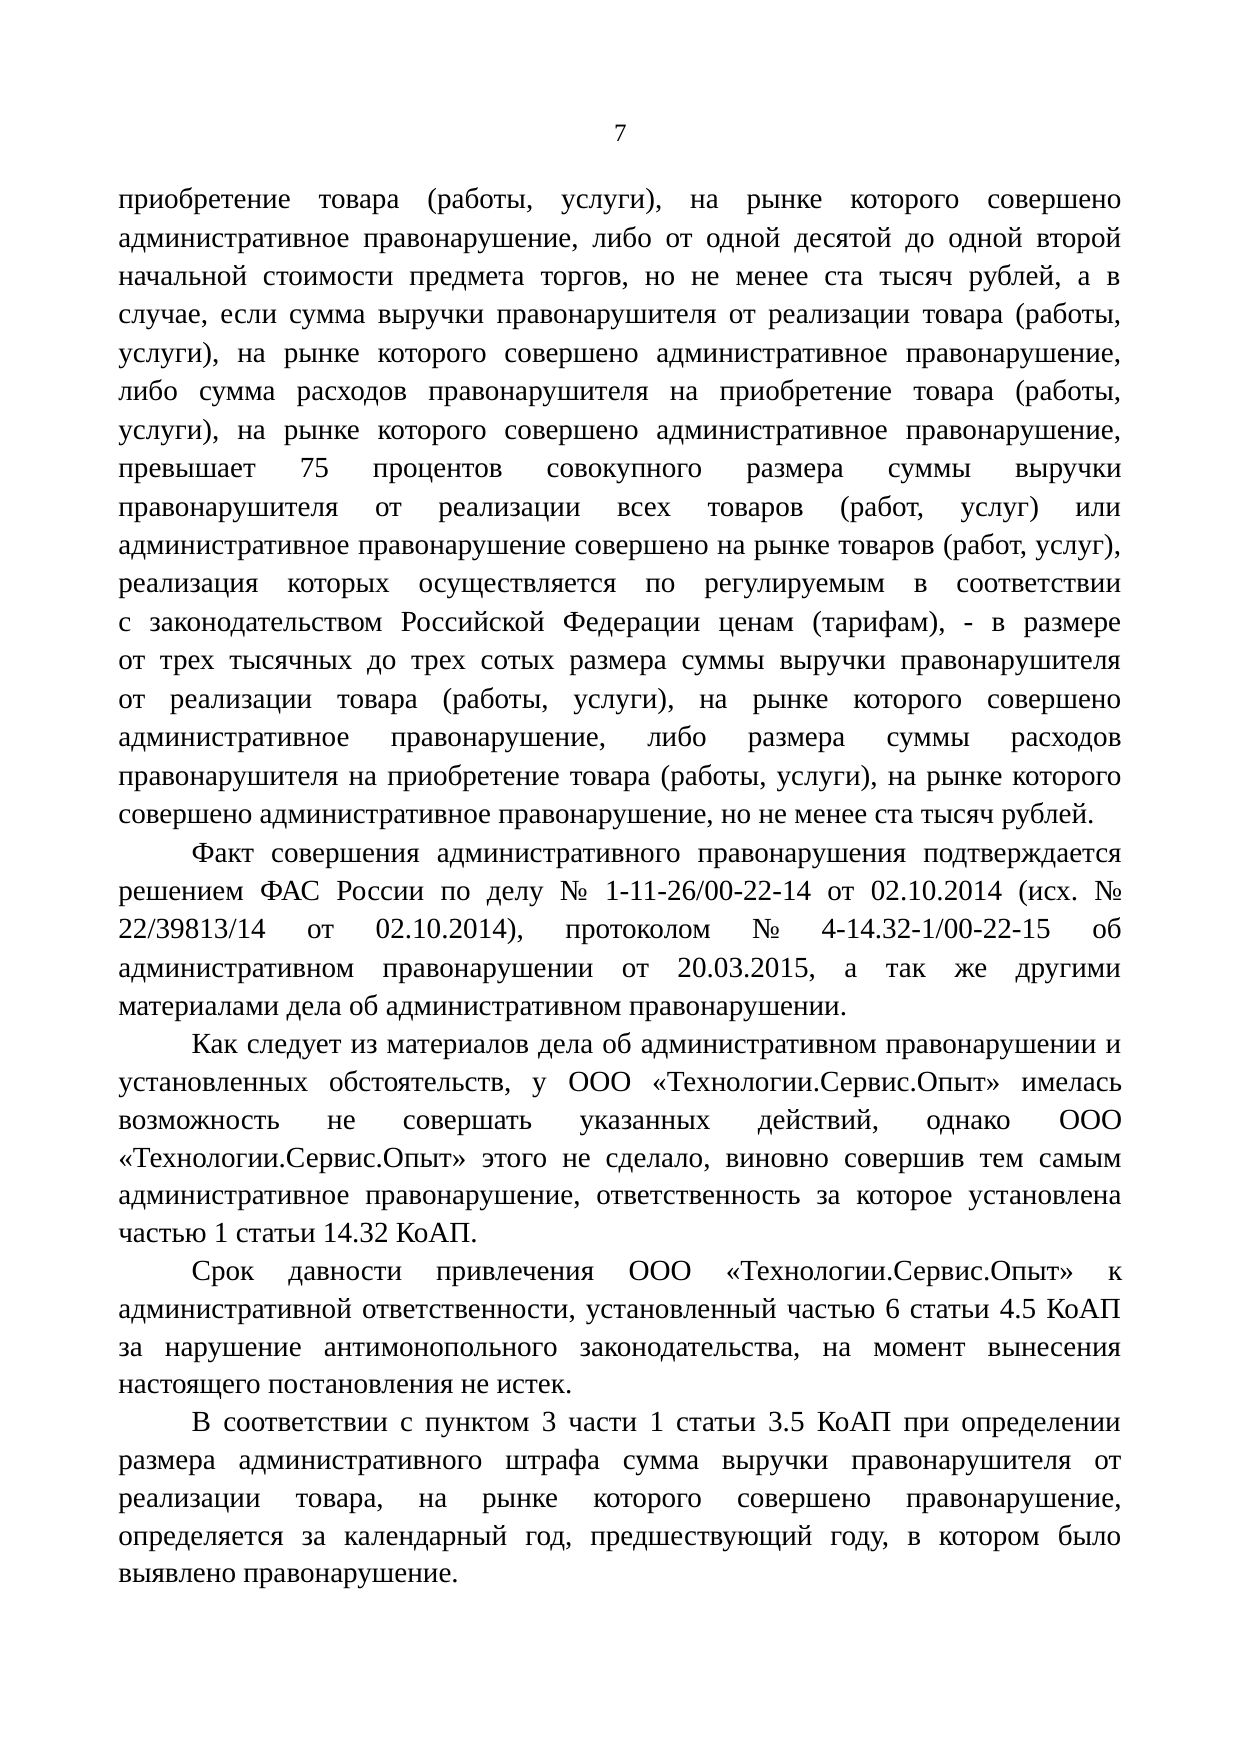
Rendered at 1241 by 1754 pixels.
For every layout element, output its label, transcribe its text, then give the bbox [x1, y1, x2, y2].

text В соответствии с пунктом 3 части 1 статьи 3.5 КоАП при определении размера административного штрафа сумма выручки правонарушителя от реализации товара, на рынке которого совершено правонарушение, определяется за календарный год, предшествующий году, в котором было выявлено правонарушение. [118, 1400, 1122, 1589]
text Факт совершения административного правонарушения подтверждается решением ФАС России по делу № 1-11-26/00-22-14 от 02.10.2014 (исх. № 22/39813/14 от 02.10.2014), протоколом № 4-14.32-1/00-22-15 об административном правонарушении от 20.03.2015, а так же другими материалами дела об административном правонарушении. [118, 830, 1122, 1022]
text Срок давности привлечения ООО «Технологии.Сервис.Опыт» к административной ответственности, установленный частью 6 статьи 4.5 КоАП за нарушение антимонопольного законодательства, на момент вынесения настоящего постановления не истек. [118, 1249, 1122, 1400]
text приобретение товара (работы, услуги), на рынке которого совершено административное правонарушение, либо от одной десятой до одной второй начальной стоимости предмета торгов, но не менее ста тысяч рублей, а в случае, если сумма выручки правонарушителя от реализации товара (работы, услуги), на рынке которого совершено административное правонарушение, либо сумма расходов правонарушителя на приобретение товара (работы, услуги), на рынке которого совершено административное правонарушение, превышает 75 процентов совокупного размера суммы выручки правонарушителя от реализации всех товаров (работ, услуг) или административное правонарушение совершено на рынке товаров (работ, услуг), реализация которых осуществляется по регулируемым в соответствии с законодательством Российской Федерации ценам (тарифам), - в размере от трех тысячных до трех сотых размера суммы выручки правонарушителя от реализации товара (работы, услуги), на рынке которого совершено административное правонарушение, либо размера суммы расходов правонарушителя на приобретение товара (работы, услуги), на рынке которого совершено административное правонарушение, но не менее ста тысяч рублей. [118, 176, 1122, 830]
text Как следует из материалов дела об административном правонарушении и установленных обстоятельств, у ООО «Технологии.Сервис.Опыт» имелась возможность не совершать указанных действий, однако ООО «Технологии.Сервис.Опыт» этого не сделало, виновно совершив тем самым административное правонарушение, ответственность за которое установлена частью 1 статьи 14.32 КоАП. [118, 1022, 1122, 1249]
